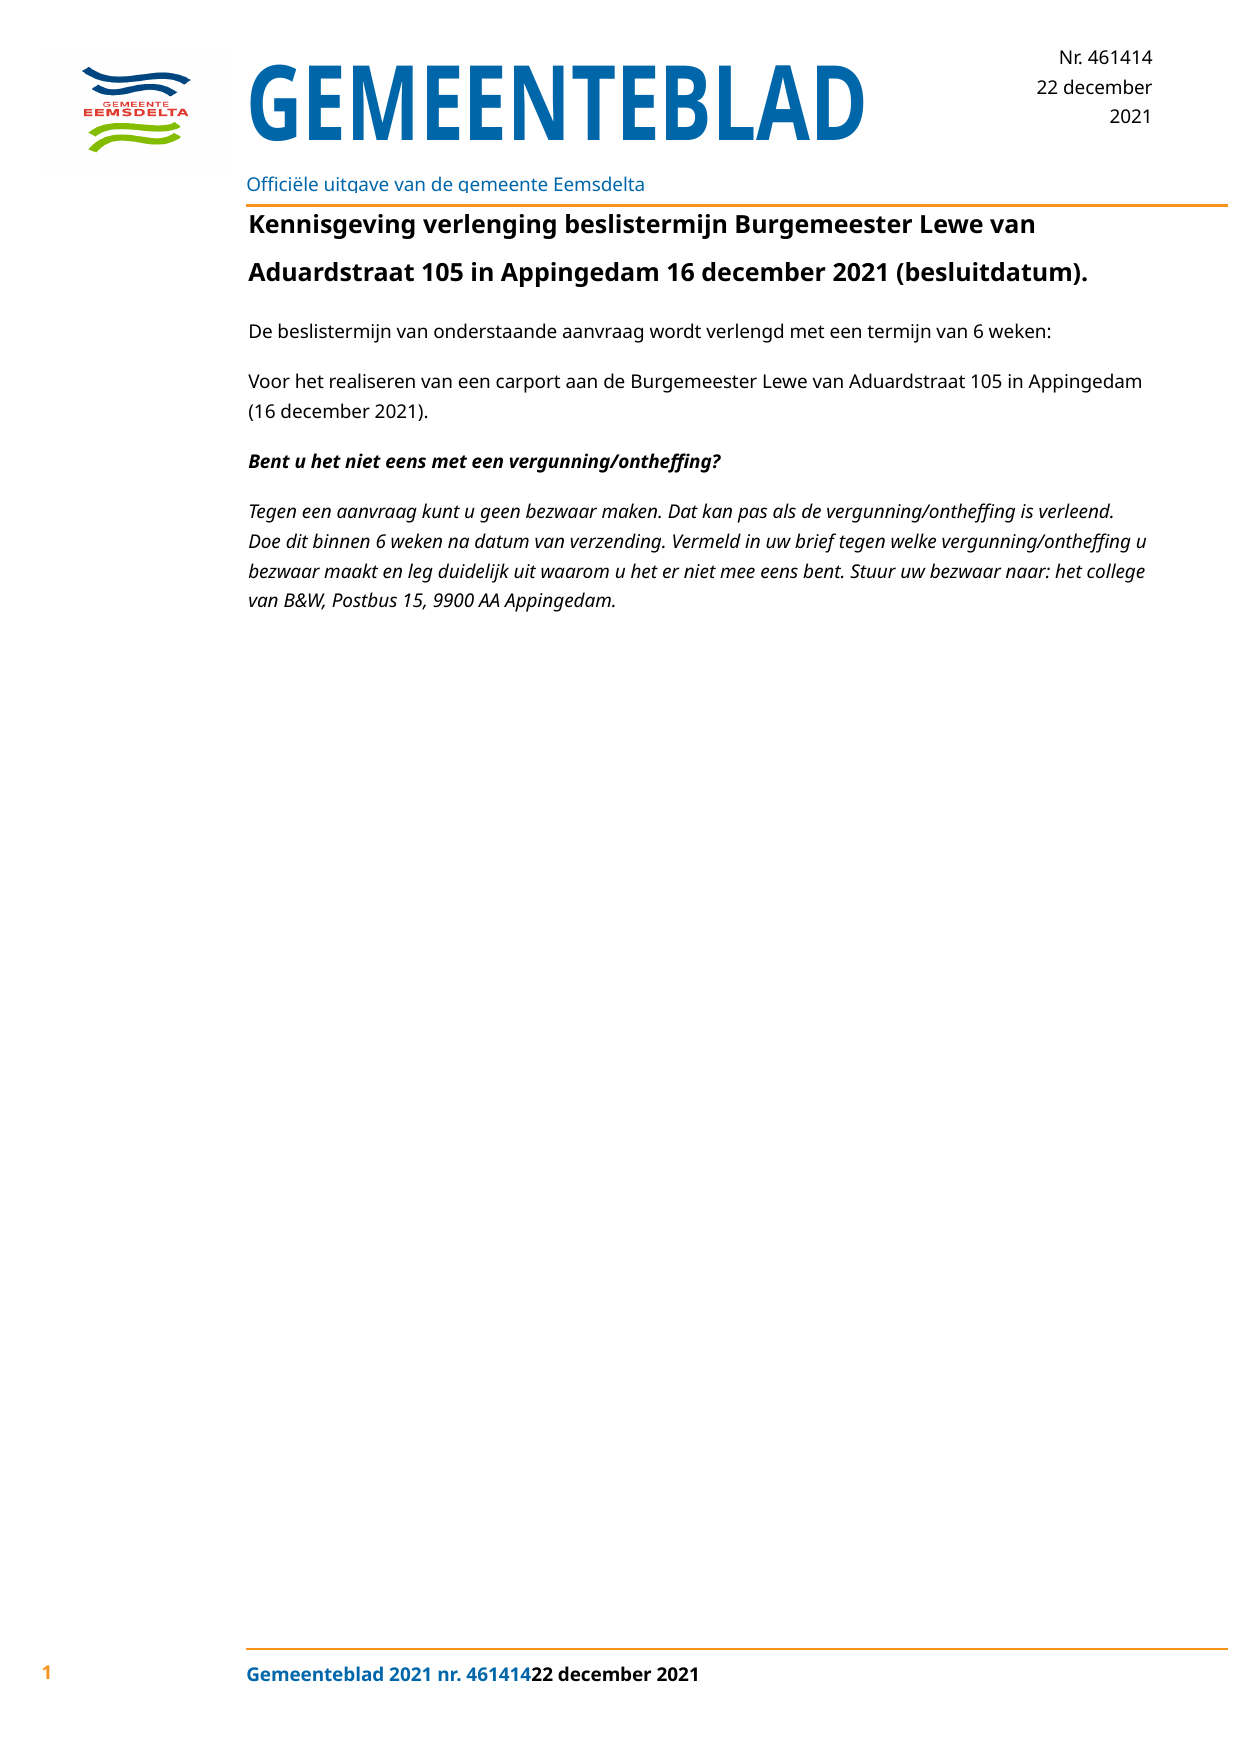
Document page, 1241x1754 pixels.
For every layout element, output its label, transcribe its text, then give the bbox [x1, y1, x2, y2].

text De beslistermijn van onderstaande aanvraag wordt verlengd met een termijn van 6 weken: [248, 318, 1152, 344]
text Bent u het niet eens met een vergunning/ontheffing? [248, 448, 1152, 474]
picture [41, 47, 231, 172]
text Kennisgeving verlenging beslistermijn Burgemeester Lewe van Aduardstraat 105 in Appingedam 16 december 2021 (besluitdatum). [248, 207, 1152, 288]
text Tegen een aanvraag kunt u geen bezwaar maken. Dat kan pas als de vergunning/ontheffing is verleend. Doe dit binnen 6 weken na datum van verzending. Vermeld in uw brief tegen welke vergunning/ontheffing u bezwaar maakt en leg duidelijk uit waarom u het er niet mee eens bent. Stuur uw bezwaar naar: het college van B&W, Postbus 15, 9900 AA Appingedam. [248, 499, 1152, 613]
text Voor het realiseren van een carport aan de Burgemeester Lewe van Aduardstraat 105 in Appingedam (16 december 2021). [248, 368, 1152, 424]
